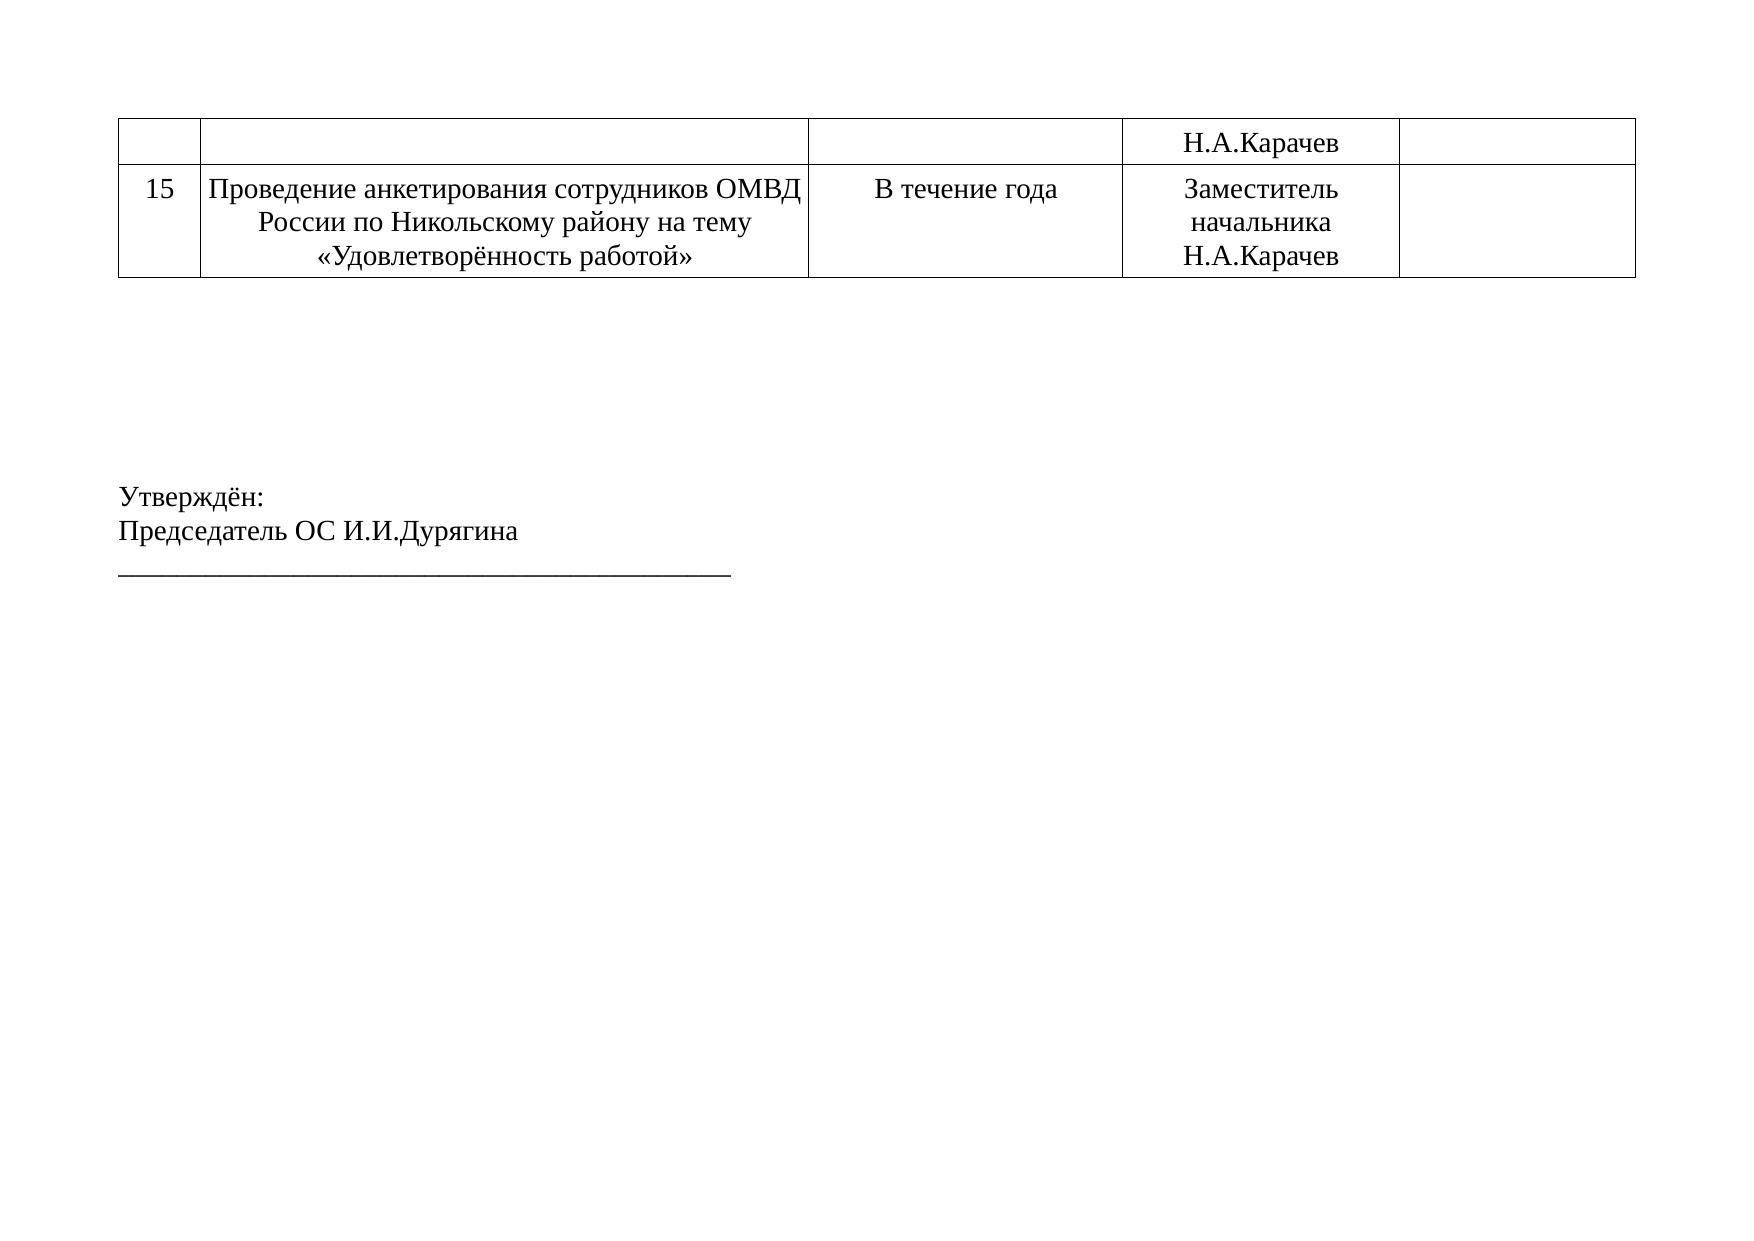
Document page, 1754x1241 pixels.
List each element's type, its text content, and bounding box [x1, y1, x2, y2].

table_cell [201, 119, 808, 164]
text Утверждён: [118, 479, 1695, 513]
table_cell 15 [119, 165, 200, 277]
table_cell [119, 119, 200, 164]
table_cell Проведение анкетирования сотрудников ОМВД России по Никольскому району на тему «Удовлетворённость работой» [201, 165, 808, 277]
text __________________________________________ [118, 547, 1695, 580]
table_cell [1400, 165, 1635, 277]
table_cell В течение года [809, 165, 1122, 277]
text Председатель ОС И.И.Дурягина [118, 513, 1695, 547]
table_cell [1400, 119, 1635, 164]
table_cell Заместитель начальника Н.А.Карачев [1123, 165, 1399, 277]
table_cell Н.А.Карачев [1123, 119, 1399, 164]
table_cell [809, 119, 1122, 164]
